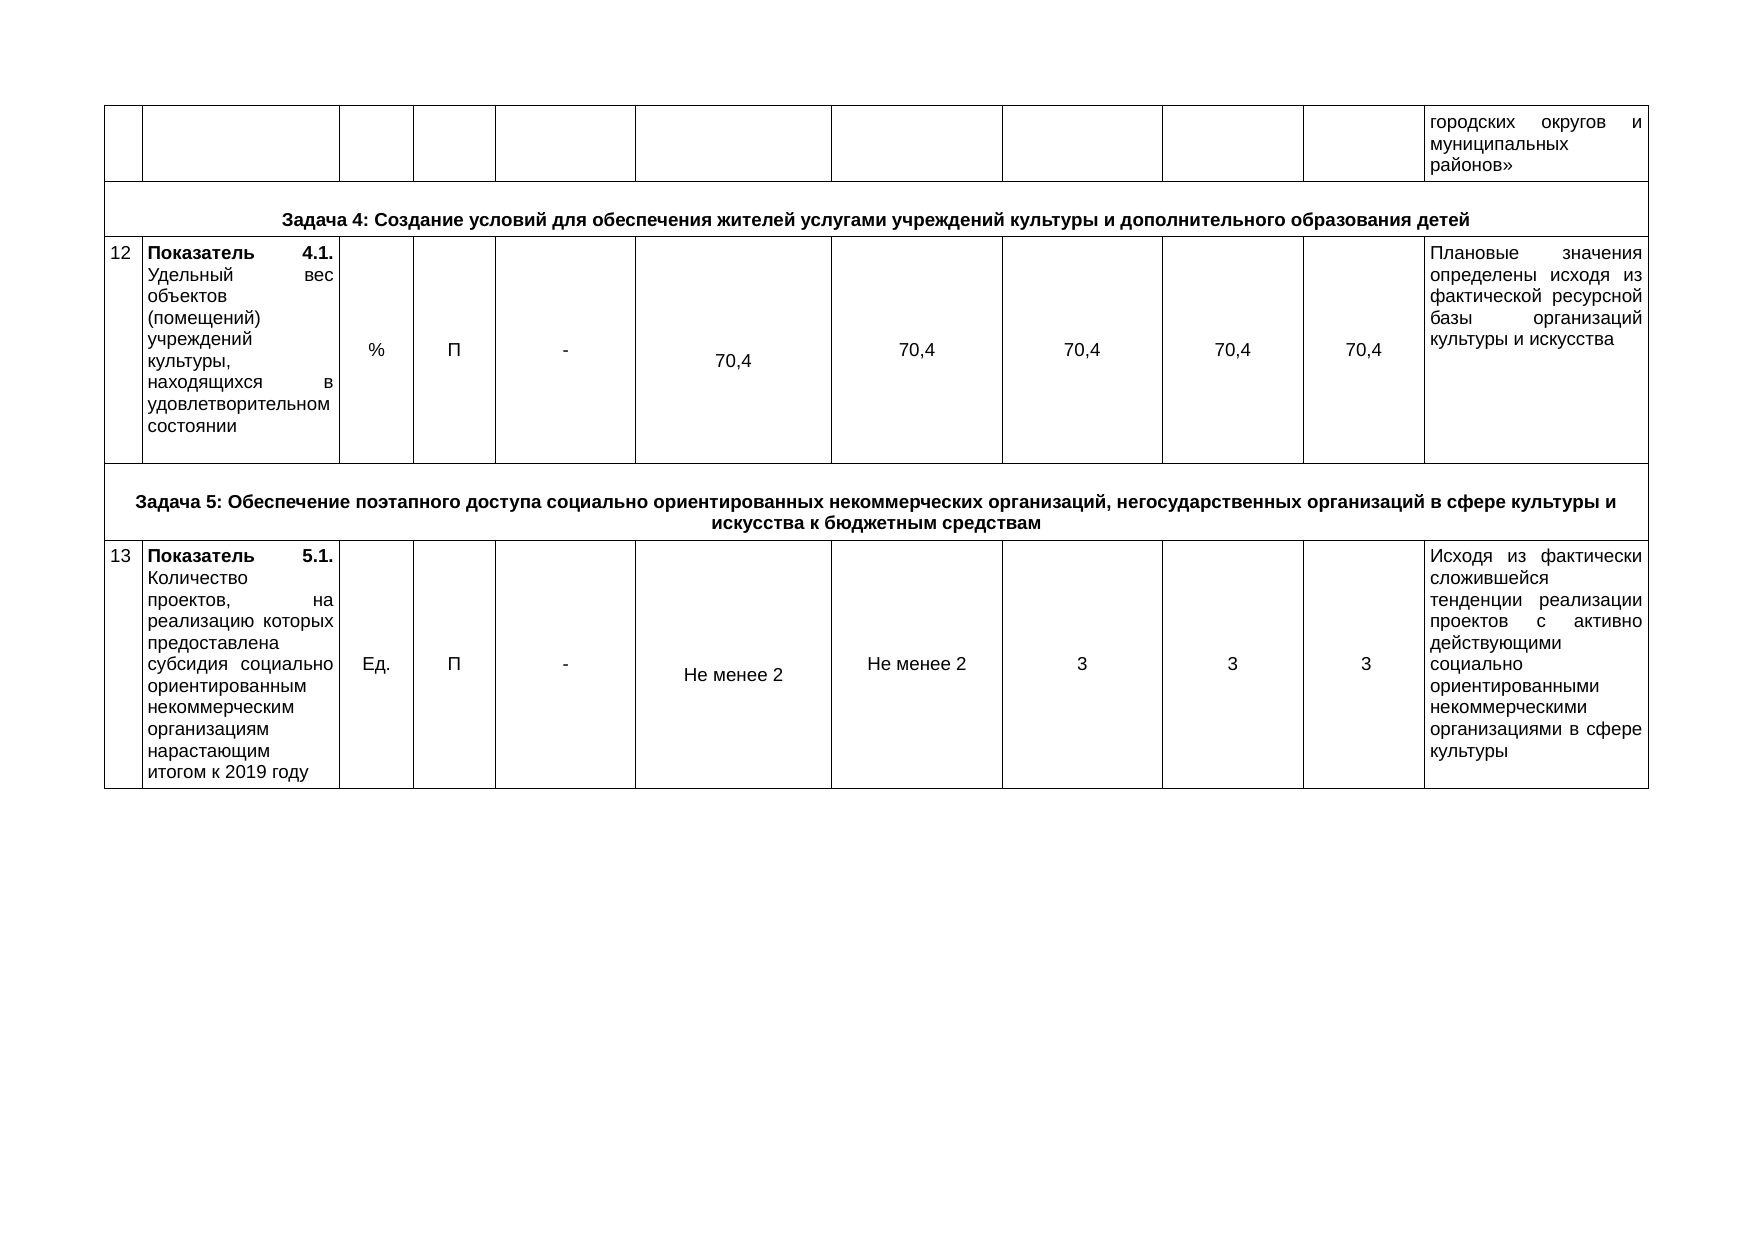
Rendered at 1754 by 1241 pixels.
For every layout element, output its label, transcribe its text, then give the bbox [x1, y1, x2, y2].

table_cell [1003, 106, 1162, 181]
table_cell 70,4 [1304, 237, 1424, 463]
table_cell [1163, 106, 1303, 181]
table_cell - [496, 541, 635, 788]
table_cell Не менее 2 [832, 541, 1002, 788]
table_cell 13 [105, 541, 142, 788]
table_cell Задача 5: Обеспечение поэтапного доступа социально ориентированных некоммерческих организаций, негосударственных организаций в сфере культуры и искусства к бюджетным средствам [105, 464, 1648, 539]
table_cell Показатель 5.1. Количество проектов, на реализацию которых предоставлена субсидия социально ориентированным некоммерческим организациям нарастающим итогом к 2019 году [143, 541, 339, 788]
table_cell городских округов и муниципальных районов» [1425, 106, 1648, 181]
table_cell [636, 106, 831, 181]
table_cell [143, 106, 339, 181]
table_cell - [496, 237, 635, 463]
table_cell 3 [1163, 541, 1303, 788]
table_cell Не менее 2 [636, 541, 831, 788]
table_cell 70,4 [1003, 237, 1162, 463]
table_cell [414, 106, 495, 181]
table_cell П [414, 541, 495, 788]
table_cell Исходя из фактически сложившейся тенденции реализации проектов с активно действующими социально ориентированными некоммерческими организациями в сфере культуры [1425, 541, 1648, 788]
table_cell 3 [1304, 541, 1424, 788]
table_cell Плановые значения определены исходя из фактической ресурсной базы организаций культуры и искусства [1425, 237, 1648, 463]
table_cell 70,4 [636, 237, 831, 463]
table_cell [340, 106, 413, 181]
table_cell Задача 4: Создание условий для обеспечения жителей услугами учреждений культуры и дополнительного образования детей [105, 182, 1648, 236]
table_cell 3 [1003, 541, 1162, 788]
table_cell [1304, 106, 1424, 181]
table_cell 70,4 [1163, 237, 1303, 463]
table_cell 70,4 [832, 237, 1002, 463]
table_cell [832, 106, 1002, 181]
table_cell % [340, 237, 413, 463]
table_cell [496, 106, 635, 181]
table_cell Показатель 4.1. Удельный вес объектов (помещений) учреждений культуры, находящихся в удовлетворительном состоянии [143, 237, 339, 463]
table_cell П [414, 237, 495, 463]
table_cell Ед. [340, 541, 413, 788]
table_cell [105, 106, 142, 181]
table_cell 12 [105, 237, 142, 463]
